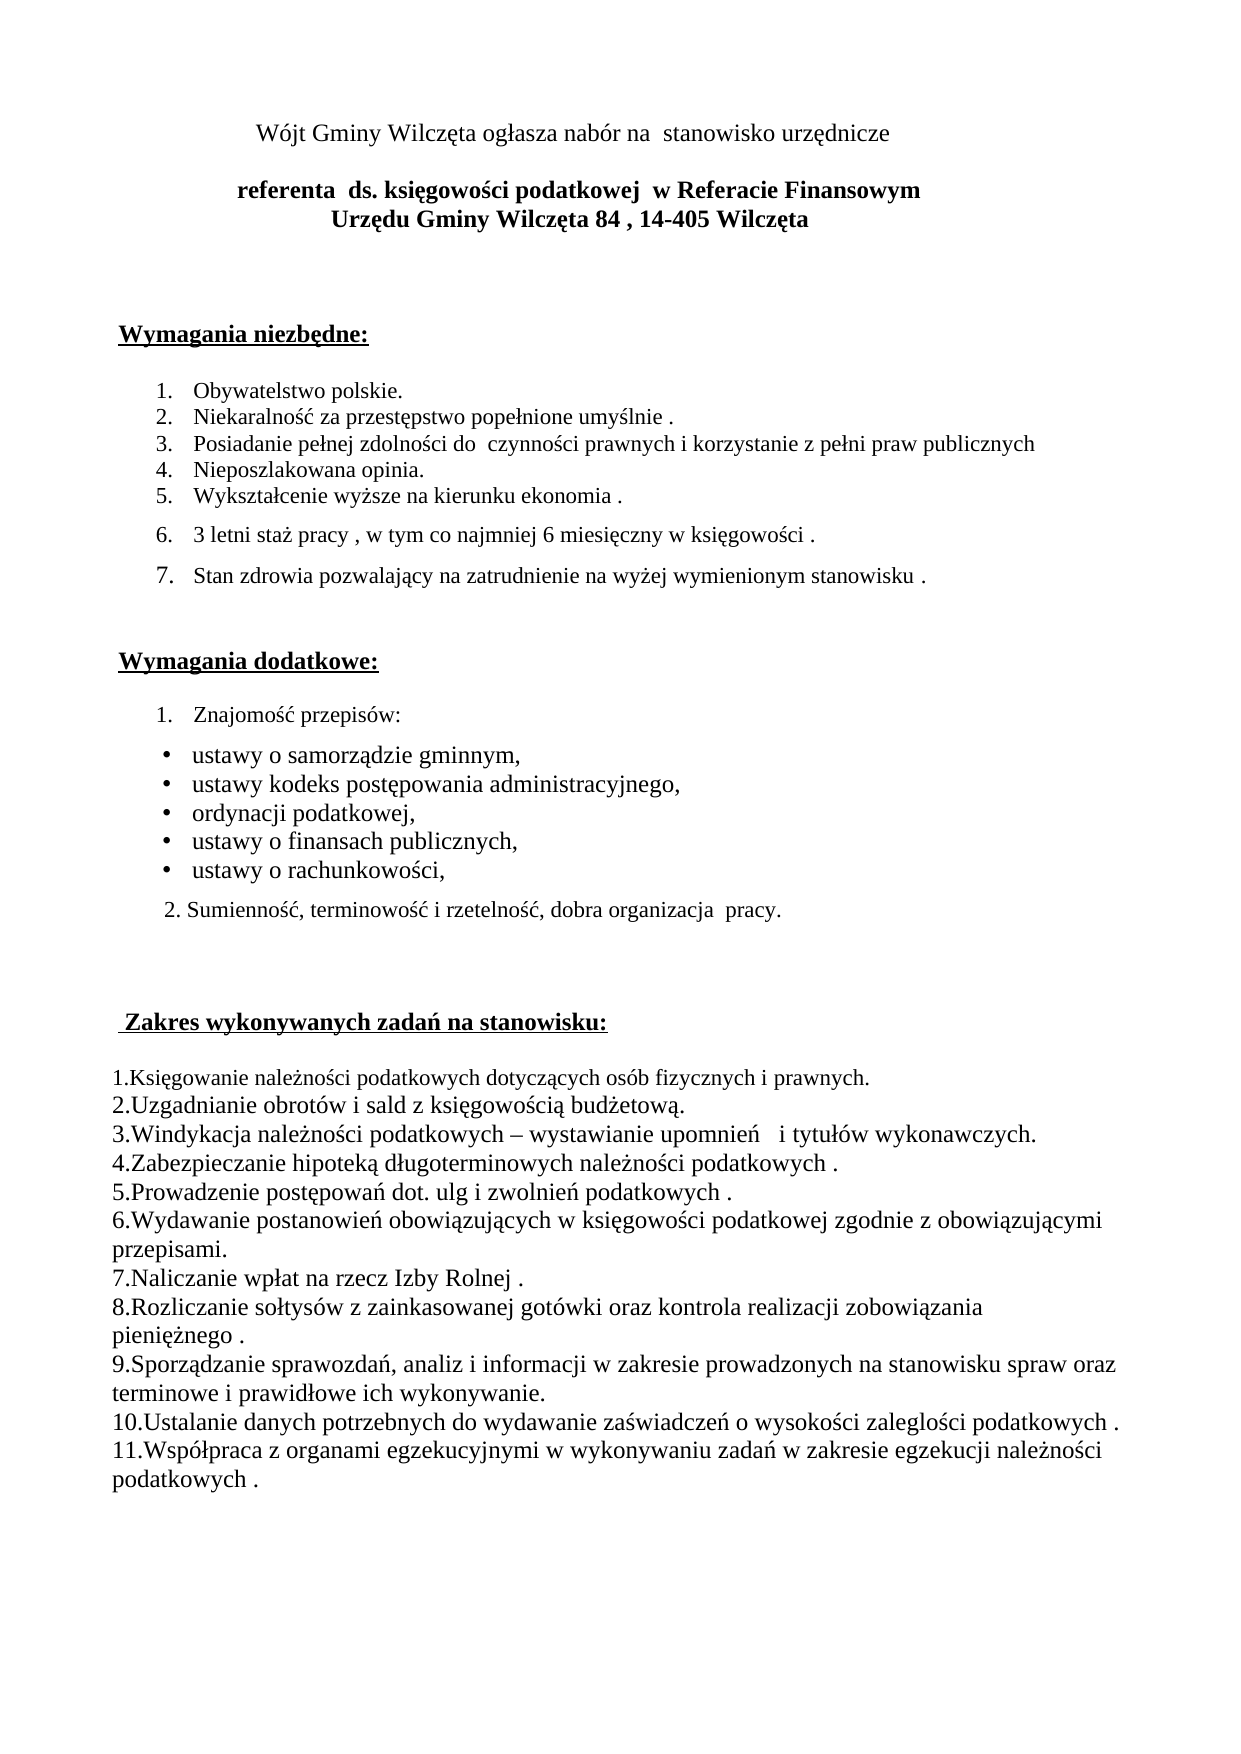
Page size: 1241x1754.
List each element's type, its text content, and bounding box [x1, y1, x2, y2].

list 11.Współpraca z organami egzekucyjnymi w wykonywaniu zadań w zakresie egzekucji należności podatkowych . [112, 1436, 1122, 1493]
list 4.Zabezpieczanie hipoteką długoterminowych należności podatkowych . [112, 1148, 1122, 1177]
list 5.Prowadzenie postępowań dot. ulg i zwolnień podatkowych . [112, 1177, 1122, 1206]
list Stan zdrowia pozwalający na zatrudnienie na wyżej wymienionym stanowisku . [156, 560, 1122, 646]
list ustawy o rachunkowości, [162, 855, 1122, 884]
list Obywatelstwo polskie. [156, 377, 1122, 403]
list 3 letni staż pracy , w tym co najmniej 6 miesięczny w księgowości . [156, 521, 1122, 547]
list 10.Ustalanie danych potrzebnych do wydawanie zaświadczeń o wysokości zaleglości podatkowych . [112, 1407, 1122, 1436]
list ustawy kodeks postępowania administracyjnego, [162, 769, 1122, 798]
list ustawy o samorządzie gminnym, [162, 740, 1122, 769]
text Wójt Gminy Wilczęta ogłasza nabór na stanowisko urzędnicze [118, 118, 1122, 147]
list ordynacji podatkowej, [162, 798, 1122, 826]
text referenta ds. księgowości podatkowej w Referacie Finansowym [118, 147, 1122, 204]
list 2.Uzgadnianie obrotów i sald z księgowością budżetową. [112, 1091, 1122, 1119]
list ustawy o finansach publicznych, [162, 826, 1122, 855]
text 2. Sumienność, terminowość i rzetelność, dobra organizacja pracy. [118, 896, 1122, 949]
list Wykształcenie wyższe na kierunku ekonomia . [156, 482, 1122, 509]
list 6.Wydawanie postanowień obowiązujących w księgowości podatkowej zgodnie z obowiązującymi przepisami. [112, 1206, 1122, 1263]
list 3.Windykacja należności podatkowych – wystawianie upomnień i tytułów wykonawczych. [112, 1119, 1122, 1148]
list Zakres wykonywanych zadań na stanowisku: [112, 1007, 1122, 1035]
list Posiadanie pełnej zdolności do czynności prawnych i korzystanie z pełni praw publicznych [156, 429, 1122, 456]
list Nieposzlakowana opinia. [156, 456, 1122, 482]
list 8.Rozliczanie sołtysów z zainkasowanej gotówki oraz kontrola realizacji zobowiązania pieniężnego . [112, 1292, 1122, 1349]
list 9.Sporządzanie sprawozdań, analiz i informacji w zakresie prowadzonych na stanowisku spraw oraz terminowe i prawidłowe ich wykonywanie. [112, 1349, 1122, 1407]
list Niekaralność za przestępstwo popełnione umyślnie . [156, 403, 1122, 429]
text Wymagania niezbędne: [118, 262, 1122, 348]
text Urzędu Gminy Wilczęta 84 , 14-405 Wilczęta [118, 204, 1122, 233]
text Wymagania dodatkowe: [118, 646, 1122, 675]
list Znajomość przepisów: [156, 701, 1122, 728]
list 7.Naliczanie wpłat na rzecz Izby Rolnej . [112, 1263, 1122, 1292]
list 1.Księgowanie należności podatkowych dotyczących osób fizycznych i prawnych. [112, 1064, 1122, 1091]
